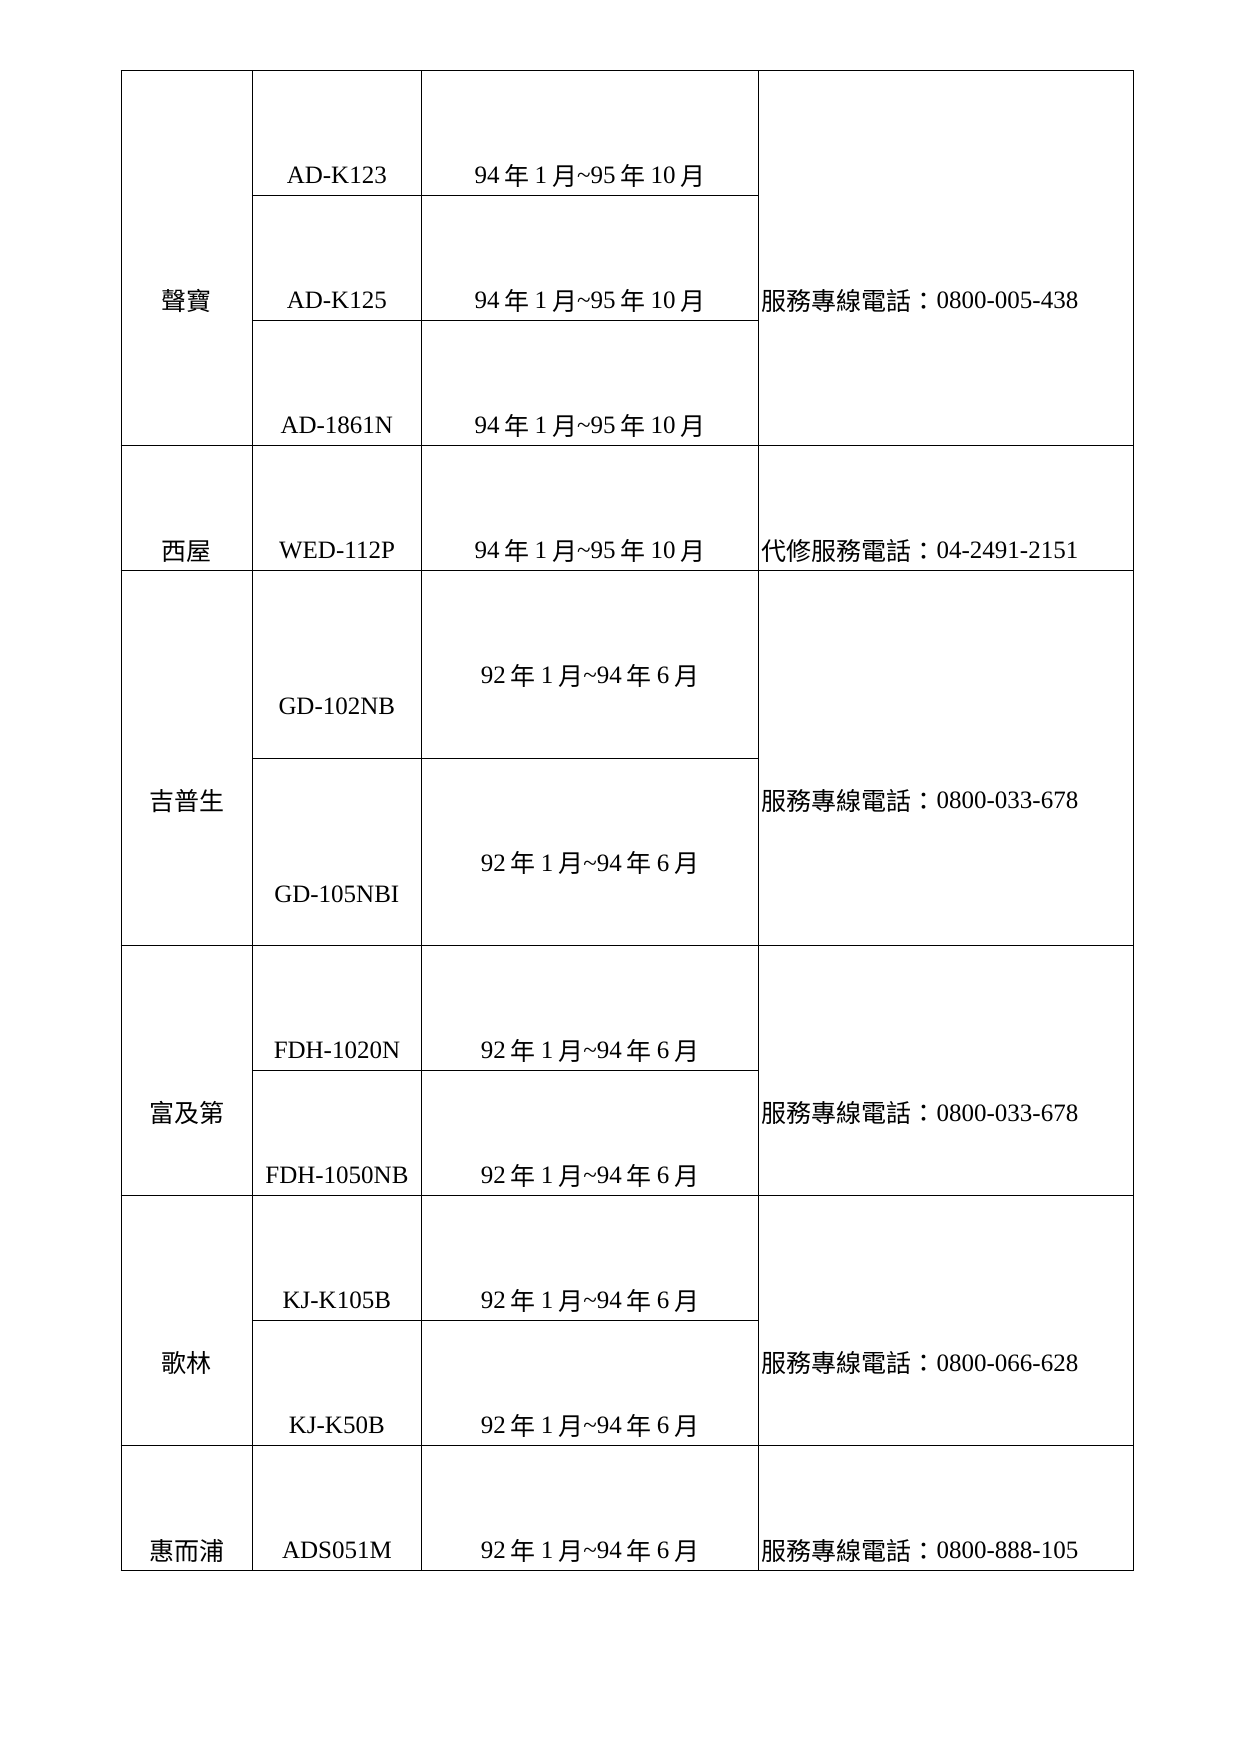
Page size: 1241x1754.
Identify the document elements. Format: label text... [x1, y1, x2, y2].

table_cell 92年1月~94年6月 [422, 1196, 758, 1320]
table_cell AD-K125 [253, 196, 421, 320]
table_cell GD-102NB [253, 571, 421, 758]
table_cell 94年1月~95年10月 [422, 446, 758, 570]
table_cell WED-112P [253, 446, 421, 570]
table_cell 94年1月~95年10月 [422, 71, 758, 195]
table_cell 92年1月~94年6月 [422, 1071, 758, 1195]
table_cell 服務專線電話：0800-066-628 [759, 1196, 1133, 1445]
table_cell 92年1月~94年6月 [422, 571, 758, 758]
table_cell 服務專線電話：0800-005-438 [759, 71, 1133, 445]
table_cell AD-1861N [253, 321, 421, 445]
table_cell 服務專線電話：0800-888-105 [759, 1446, 1133, 1570]
table_cell 92年1月~94年6月 [422, 759, 758, 945]
table_cell 代修服務電話：04-2491-2151 [759, 446, 1133, 570]
table_cell KJ-K105B [253, 1196, 421, 1320]
table_cell 西屋 [122, 446, 252, 570]
table_cell FDH-1020N [253, 946, 421, 1070]
table_cell 吉普生 [122, 571, 252, 945]
table_cell 92年1月~94年6月 [422, 946, 758, 1070]
table_cell 94年1月~95年10月 [422, 321, 758, 445]
table_cell AD-K123 [253, 71, 421, 195]
table_cell 惠而浦 [122, 1446, 252, 1570]
table_cell 歌林 [122, 1196, 252, 1445]
table_cell 92年1月~94年6月 [422, 1321, 758, 1445]
table_cell 94年1月~95年10月 [422, 196, 758, 320]
table_cell 92年1月~94年6月 [422, 1446, 758, 1570]
table_cell ADS051M [253, 1446, 421, 1570]
table_cell 服務專線電話：0800-033-678 [759, 571, 1133, 945]
table_cell 聲寶 [122, 71, 252, 445]
table_cell 富及第 [122, 946, 252, 1195]
table_cell 服務專線電話：0800-033-678 [759, 946, 1133, 1195]
table_cell KJ-K50B [253, 1321, 421, 1445]
table_cell FDH-1050NB [253, 1071, 421, 1195]
table_cell GD-105NBI [253, 759, 421, 945]
